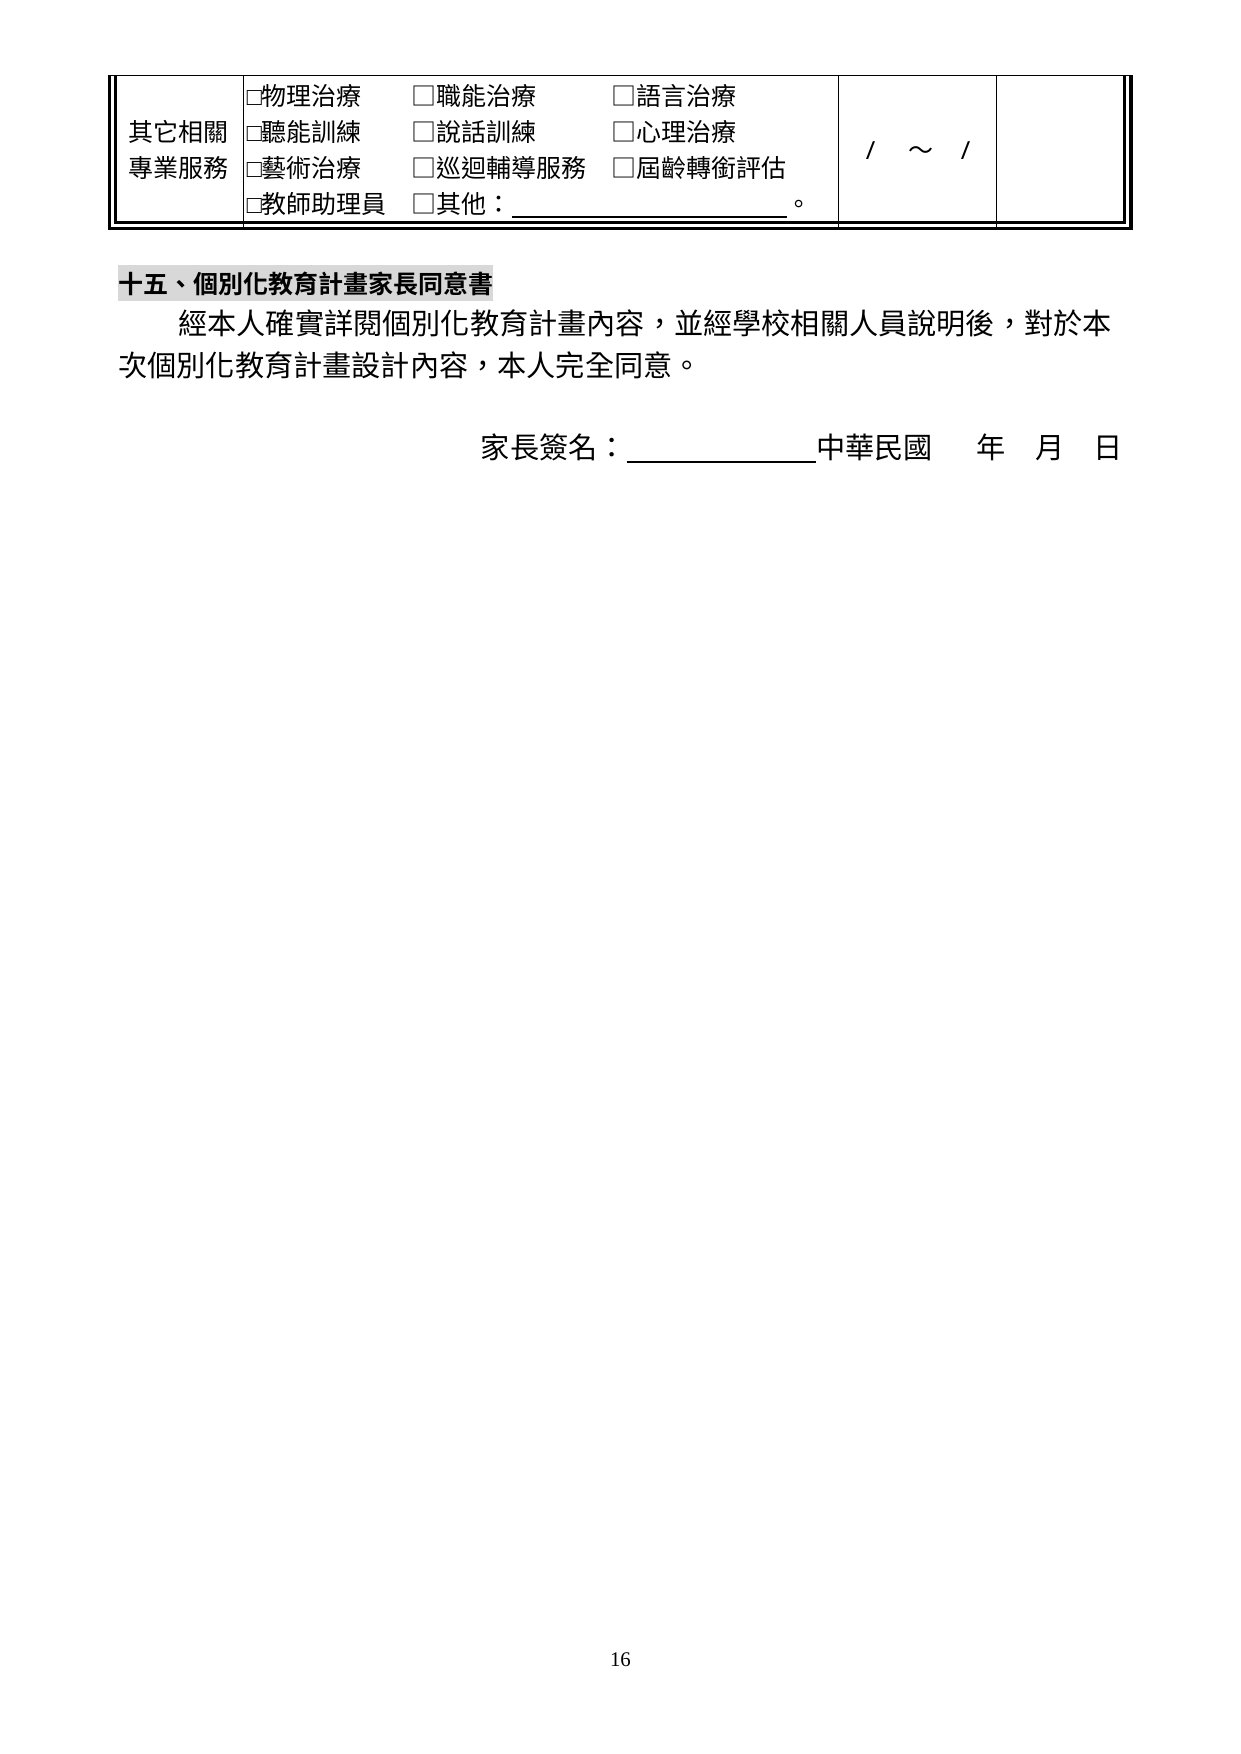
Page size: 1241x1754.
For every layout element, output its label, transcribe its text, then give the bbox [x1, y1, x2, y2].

text 經本人確實詳閱個別化教育計畫內容，並經學校相關人員說明後，對於本次個別化教育計畫設計內容，本人完全同意。 [118, 301, 1122, 385]
text 十五、個別化教育計畫家長同意書 [118, 264, 1232, 301]
text 家長簽名： 中華民國 年 月 日 [118, 425, 1122, 467]
table_cell □物理治療 □職能治療 □語言治療 □聽能訓練 □說話訓練 □心理治療 □藝術治療 □巡迴輔導服務 □屆齡轉銜評估 □教師助理員 □其他： 。 [244, 76, 838, 221]
table_cell [997, 76, 1123, 221]
table_cell 其它相關 專業服務 [117, 76, 243, 221]
table_cell / 〜 / [839, 76, 996, 221]
